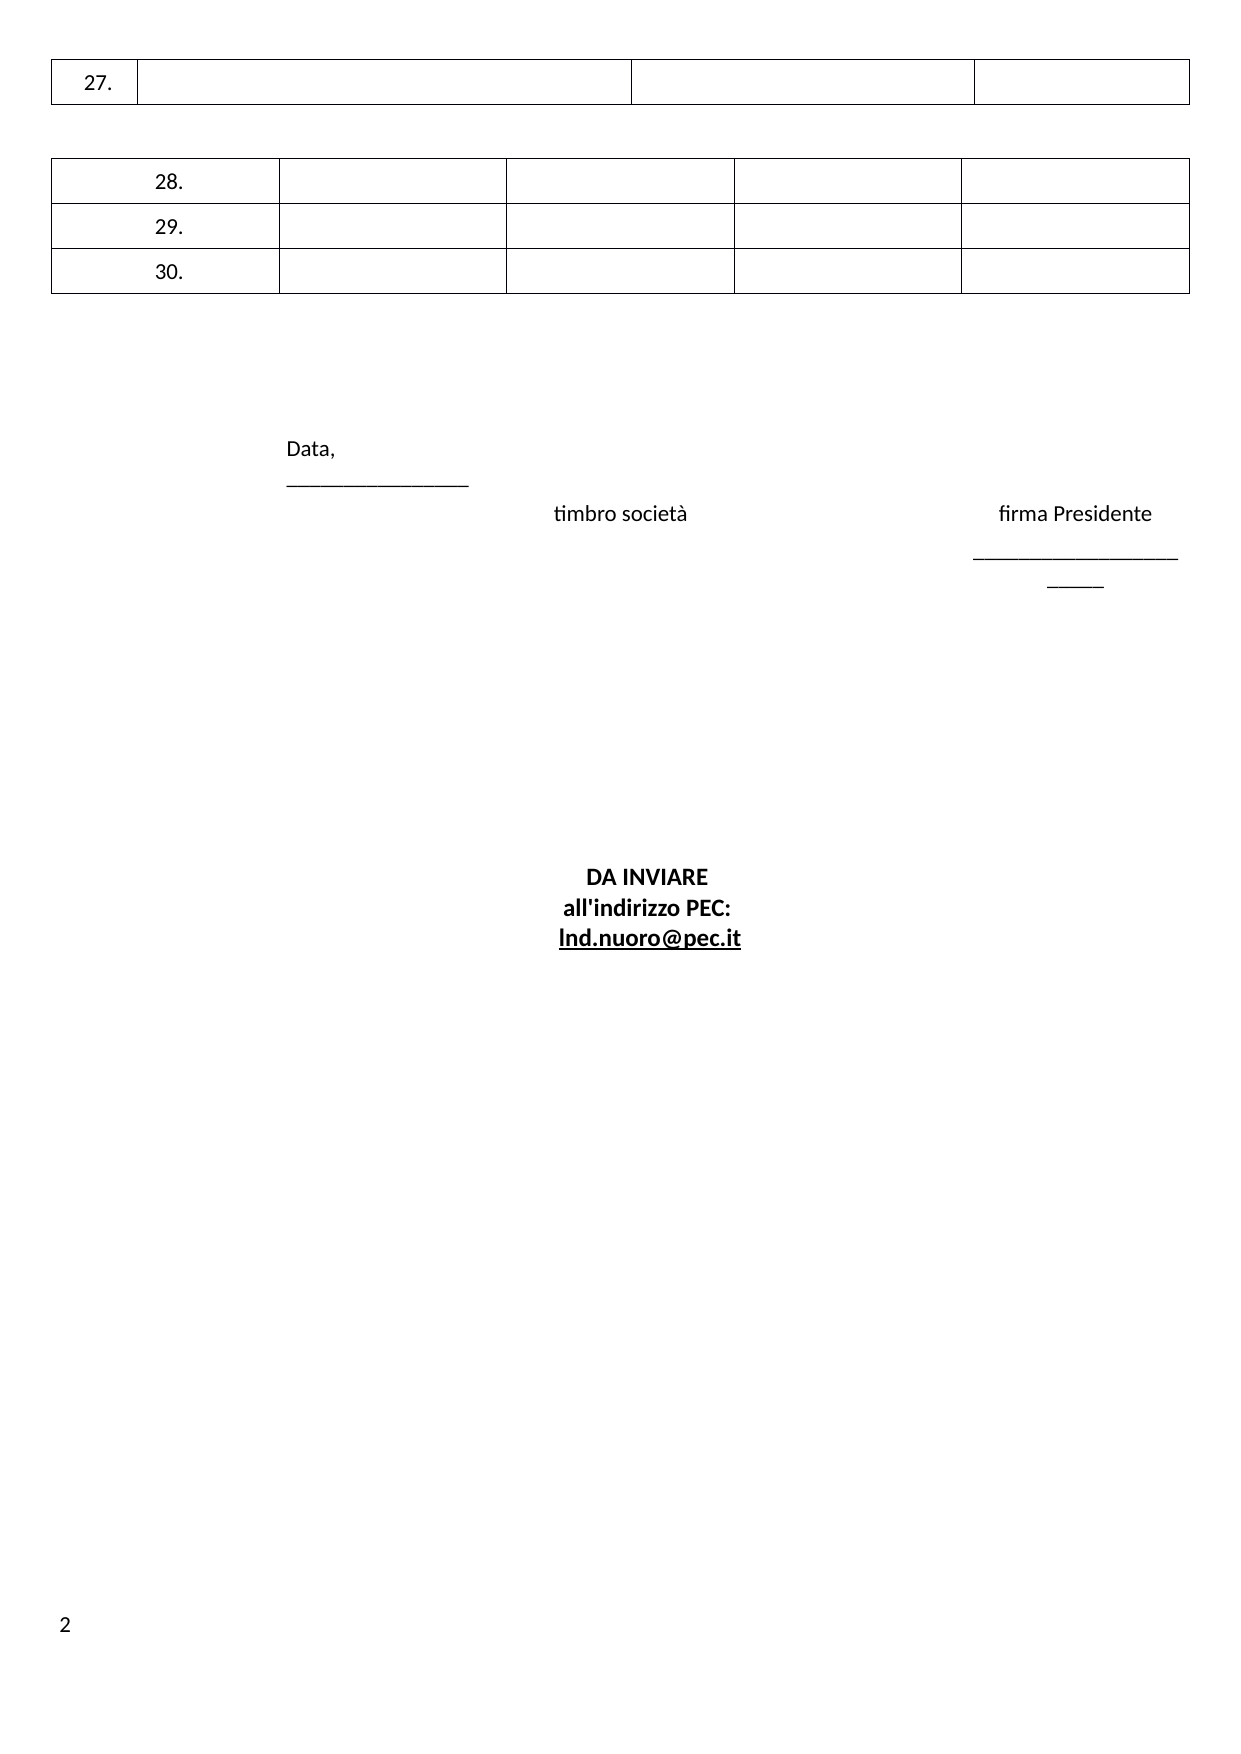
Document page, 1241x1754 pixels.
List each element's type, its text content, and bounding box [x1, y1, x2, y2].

table_cell [735, 249, 961, 293]
table_cell _______________________ [962, 535, 1189, 591]
table_cell [279, 490, 507, 535]
table_cell [52, 816, 279, 861]
table_cell [734, 771, 962, 816]
table_cell [279, 591, 507, 636]
table_cell [734, 535, 962, 591]
table_cell [52, 294, 279, 490]
table_cell [734, 681, 962, 726]
table_cell [962, 204, 1189, 248]
table_cell [507, 294, 734, 490]
table_cell [279, 726, 507, 771]
table_cell [279, 535, 507, 591]
table_cell [962, 294, 1189, 490]
table_cell [279, 636, 507, 681]
table_cell [52, 681, 279, 726]
table_cell [507, 535, 734, 591]
table_cell Data, ________________ [279, 294, 507, 490]
table_cell [962, 636, 1189, 681]
table_header [280, 159, 506, 203]
table_cell [507, 681, 734, 726]
table_cell [962, 249, 1189, 293]
table_cell [735, 204, 961, 248]
table_cell [734, 294, 962, 490]
table_header [962, 159, 1189, 203]
table_cell [52, 726, 279, 771]
table_cell timbro società [507, 490, 734, 535]
table_cell [52, 249, 279, 293]
table_cell [507, 204, 734, 248]
table_cell [52, 535, 279, 591]
table_cell [52, 490, 279, 535]
table_cell [507, 726, 734, 771]
table_cell [507, 249, 734, 293]
table_cell [52, 204, 279, 248]
table_cell [962, 816, 1189, 861]
table_cell [52, 861, 111, 953]
table_cell [507, 591, 734, 636]
table_cell DA INVIARE all'indirizzo PEC: lnd.nuoro@pec.it [111, 861, 1189, 953]
table_cell [279, 681, 507, 726]
table_header [507, 159, 734, 203]
table_cell [507, 636, 734, 681]
table_cell [138, 60, 631, 104]
table_header [735, 159, 961, 203]
table_cell [52, 60, 137, 104]
table_cell [734, 816, 962, 861]
table_cell [279, 771, 507, 816]
table_cell firma Presidente [962, 490, 1189, 535]
table_header [52, 159, 279, 203]
table_cell [52, 636, 279, 681]
table_cell [975, 60, 1189, 104]
table_cell [280, 204, 506, 248]
table_cell [52, 771, 279, 816]
table_cell [962, 726, 1189, 771]
table_cell [507, 816, 734, 861]
table_cell [734, 490, 962, 535]
table_cell [734, 726, 962, 771]
table_cell [962, 771, 1189, 816]
table_cell [52, 591, 279, 636]
table_cell [279, 816, 507, 861]
table_cell [632, 60, 974, 104]
table_cell [962, 681, 1189, 726]
table_cell [734, 636, 962, 681]
table_cell [734, 591, 962, 636]
table_cell [280, 249, 506, 293]
table_cell [507, 771, 734, 816]
table_cell [962, 591, 1189, 636]
